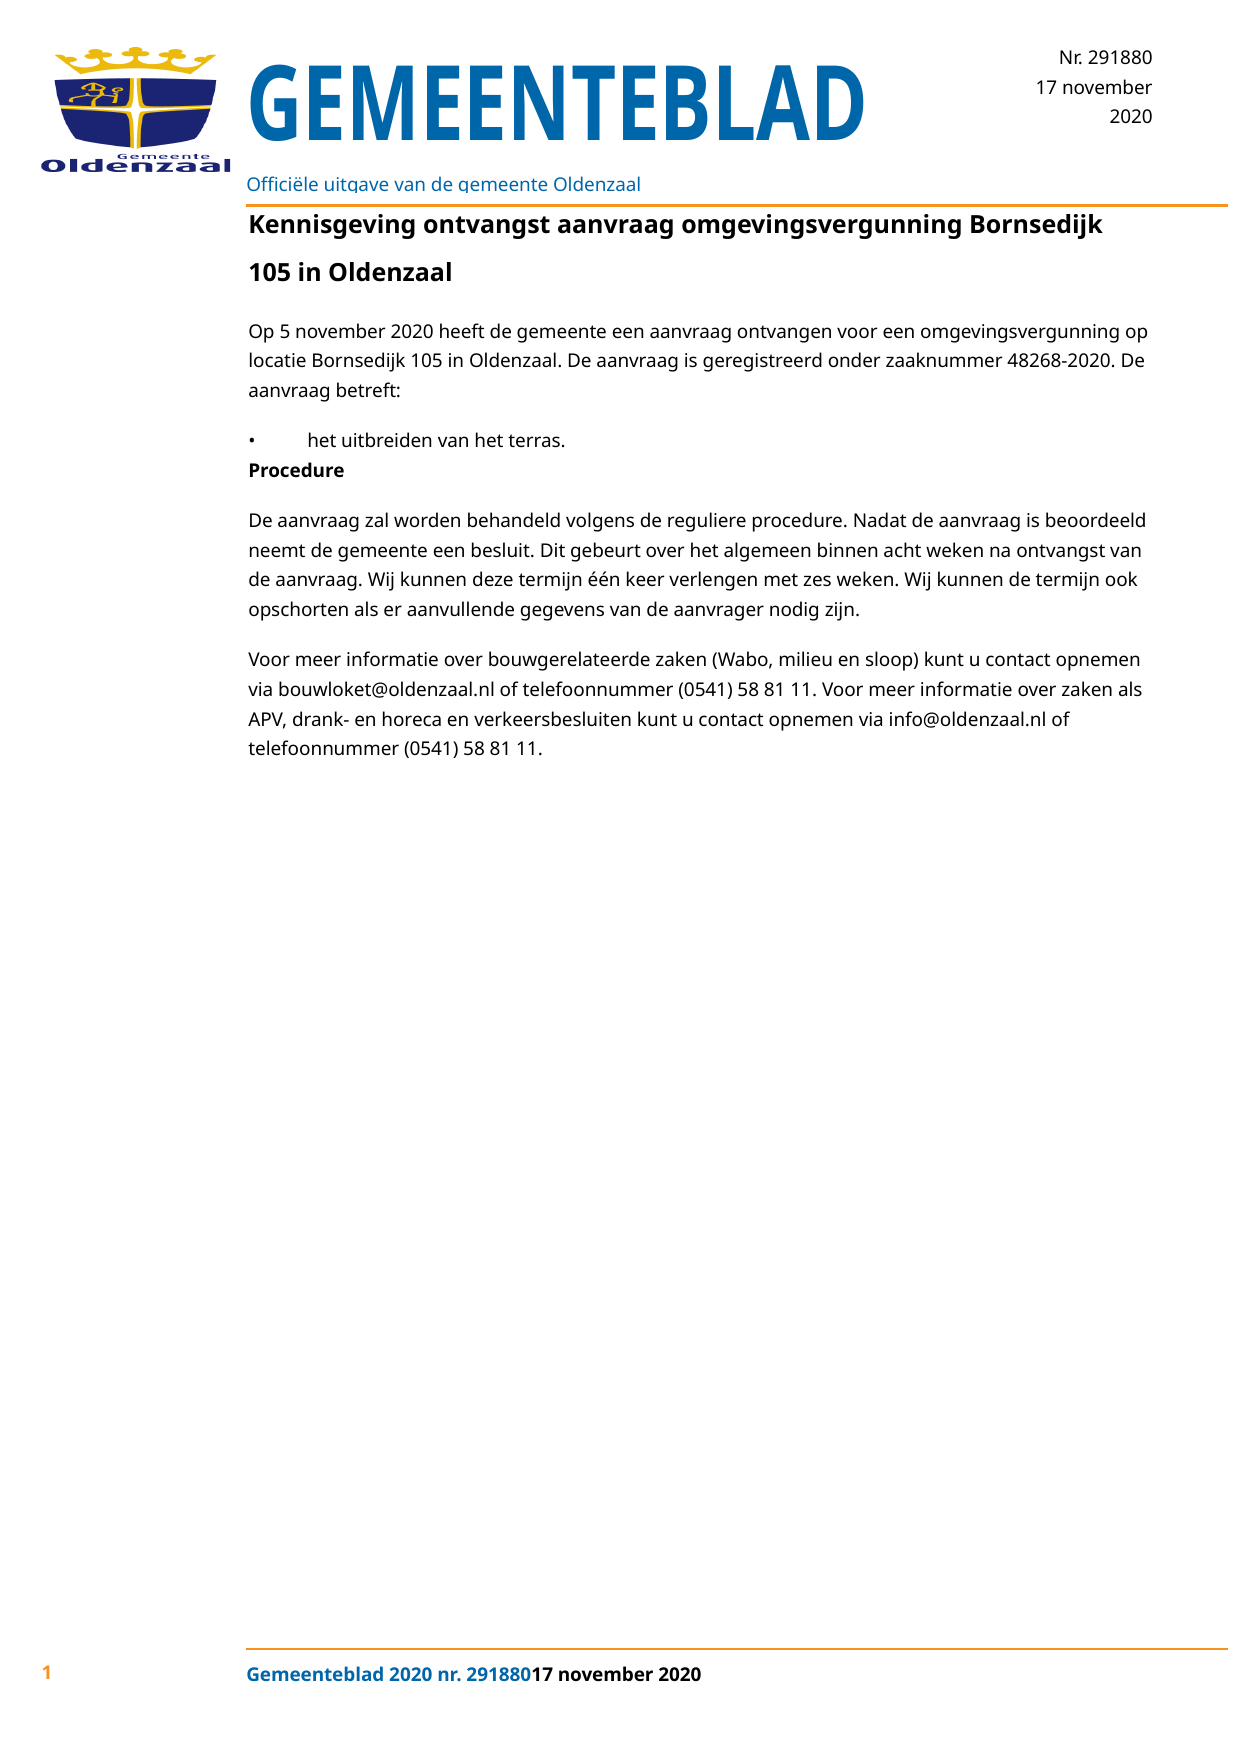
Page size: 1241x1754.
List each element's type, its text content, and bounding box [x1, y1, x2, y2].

text Kennisgeving ontvangst aanvraag omgevingsvergunning Bornsedijk 105 in Oldenzaal [248, 207, 1152, 288]
text Procedure [248, 457, 1152, 483]
text De aanvraag zal worden behandeld volgens de reguliere procedure. Nadat de aanvraag is beoordeeld neemt de gemeente een besluit. Dit gebeurt over het algemeen binnen acht weken na ontvangst van de aanvraag. Wij kunnen deze termijn één keer verlengen met zes weken. Wij kunnen de termijn ook opschorten als er aanvullende gegevens van de aanvrager nodig zijn. [248, 507, 1152, 622]
text Op 5 november 2020 heeft de gemeente een aanvraag ontvangen voor een omgevingsvergunning op locatie Bornsedijk 105 in Oldenzaal. De aanvraag is geregistreerd onder zaaknummer 48268-2020. De aanvraag betreft: [248, 318, 1152, 403]
list het uitbreiden van het terras. [248, 427, 1152, 453]
text Voor meer informatie over bouwgerelateerde zaken (Wabo, milieu en sloop) kunt u contact opnemen via bouwloket@oldenzaal.nl of telefoonnummer (0541) 58 81 11. Voor meer informatie over zaken als APV, drank- en horeca en verkeersbesluiten kunt u contact opnemen via info@oldenzaal.nl of telefoonnummer (0541) 58 81 11. [248, 647, 1152, 761]
picture [41, 47, 231, 172]
